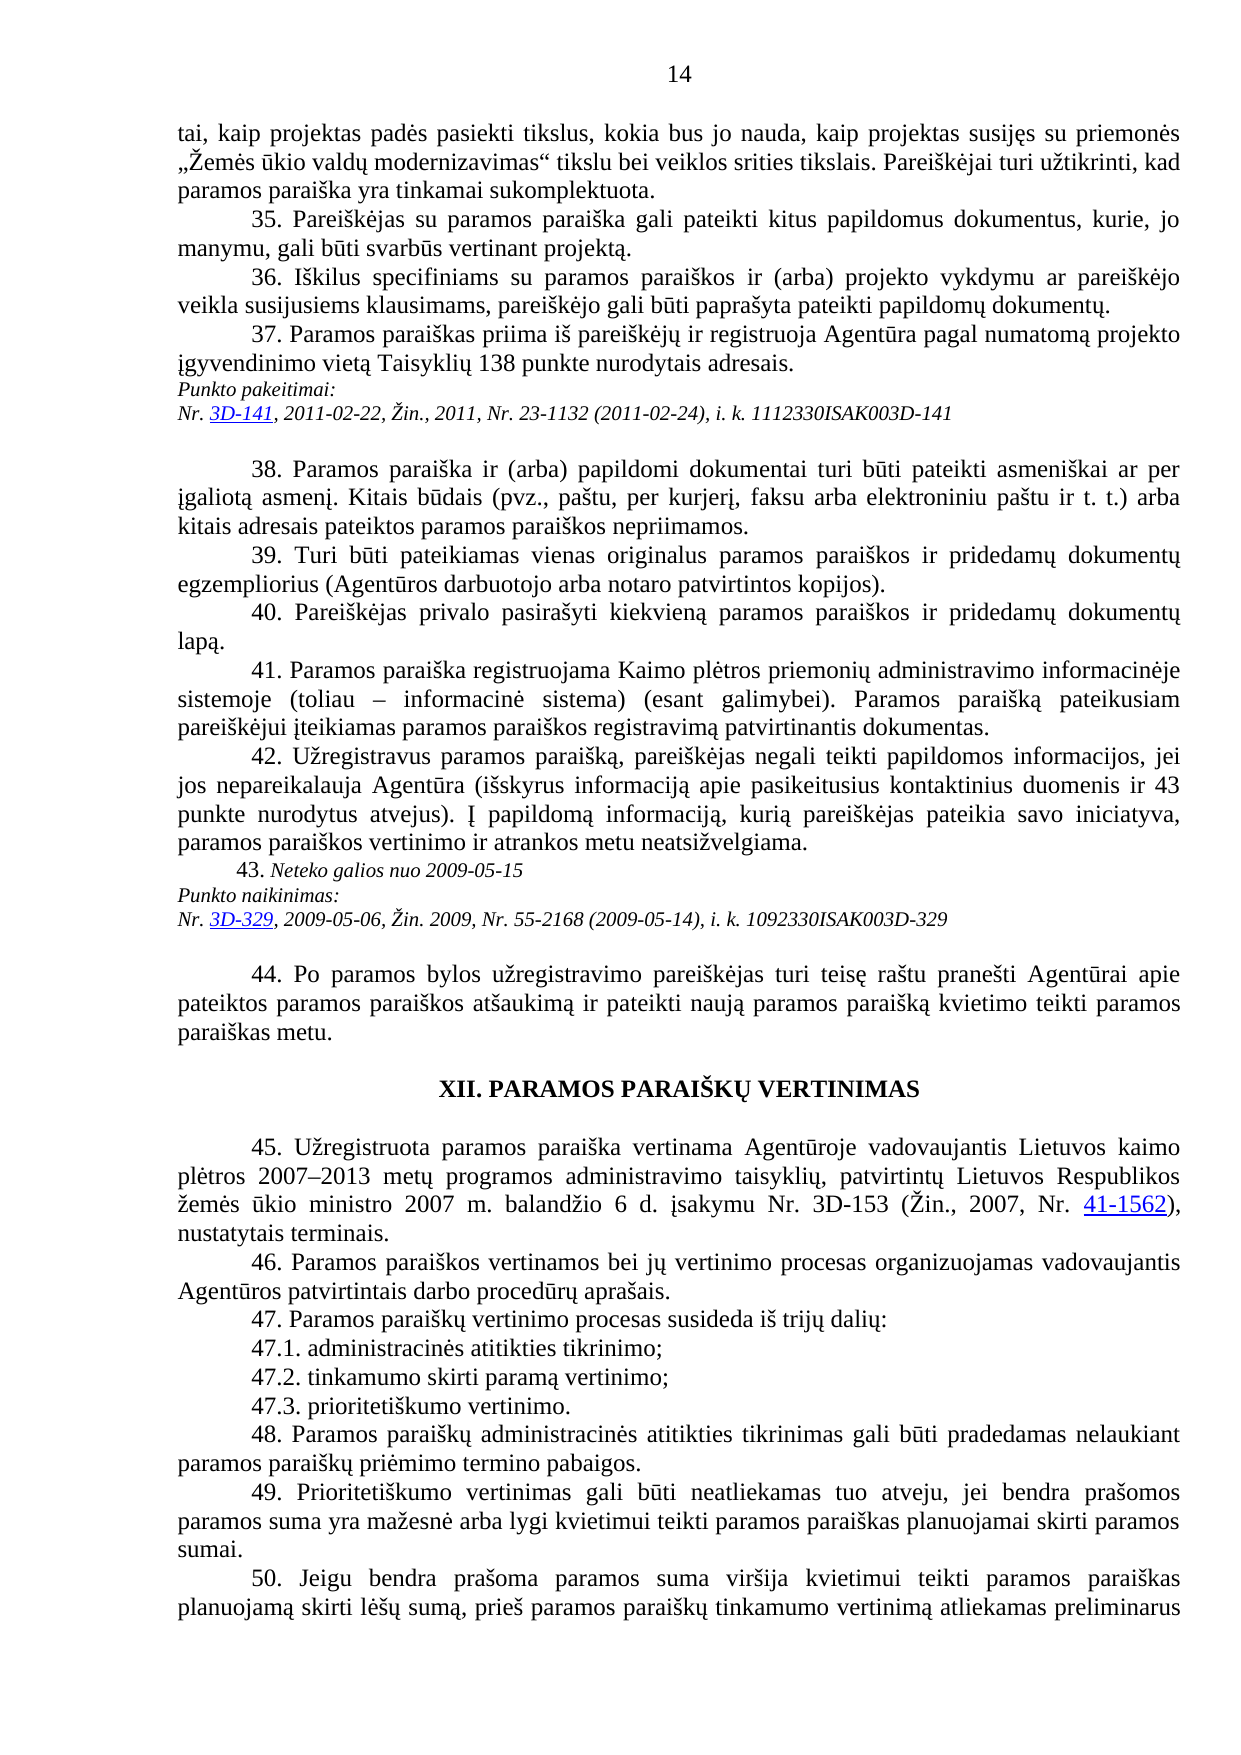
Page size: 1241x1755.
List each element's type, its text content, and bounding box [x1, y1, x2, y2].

text Punkto naikinimas: [177, 883, 1181, 907]
text 47.2. tinkamumo skirti paramą vertinimo; [177, 1362, 1181, 1391]
text 48. Paramos paraiškų administracinės atitikties tikrinimas gali būti pradedamas nelaukiant paramos paraiškų priėmimo termino pabaigos. [177, 1419, 1181, 1477]
text 35. Pareiškėjas su paramos paraiška gali pateikti kitus papildomus dokumentus, kurie, jo manymu, gali būti svarbūs vertinant projektą. [177, 204, 1181, 262]
text 47.1. administracinės atitikties tikrinimo; [177, 1333, 1181, 1362]
text 36. Iškilus specifiniams su paramos paraiškos ir (arba) projekto vykdymu ar pareiškėjo veikla susijusiems klausimams, pareiškėjo gali būti paprašyta pateikti papildomų dokumentų. [177, 262, 1181, 319]
text 46. Paramos paraiškos vertinamos bei jų vertinimo procesas organizuojamas vadovaujantis Agentūros patvirtintais darbo procedūrų aprašais. [177, 1247, 1181, 1304]
text Nr. 3D-141, 2011-02-22, Žin., 2011, Nr. 23-1132 (2011-02-24), i. k. 1112330ISAK003D-141 [177, 401, 1181, 425]
text 47. Paramos paraiškų vertinimo procesas susideda iš trijų dalių: [177, 1304, 1181, 1333]
text Punkto pakeitimai: [177, 377, 1181, 401]
text 43. Neteko galios nuo 2009-05-15 [177, 856, 1181, 883]
text 40. Pareiškėjas privalo pasirašyti kiekvieną paramos paraiškos ir pridedamų dokumentų lapą. [177, 597, 1181, 655]
text 45. Užregistruota paramos paraiška vertinama Agentūroje vadovaujantis Lietuvos kaimo plėtros 2007–2013 metų programos administravimo taisyklių, patvirtintų Lietuvos Respublikos žemės ūkio ministro 2007 m. balandžio 6 d. įsakymu Nr. 3D-153 (Žin., 2007, Nr. 41-1562), nustatytais terminais. [177, 1132, 1181, 1247]
text 49. Prioritetiškumo vertinimas gali būti neatliekamas tuo atveju, jei bendra prašomos paramos suma yra mažesnė arba lygi kvietimui teikti paramos paraiškas planuojamai skirti paramos sumai. [177, 1477, 1181, 1563]
text 47.3. prioritetiškumo vertinimo. [177, 1391, 1181, 1419]
text 50. Jeigu bendra prašoma paramos suma viršija kvietimui teikti paramos paraiškas planuojamą skirti lėšų sumą, prieš paramos paraiškų tinkamumo vertinimą atliekamas preliminarus [177, 1563, 1181, 1621]
text 39. Turi būti pateikiamas vienas originalus paramos paraiškos ir pridedamų dokumentų egzempliorius (Agentūros darbuotojo arba notaro patvirtintos kopijos). [177, 540, 1181, 597]
text 41. Paramos paraiška registruojama Kaimo plėtros priemonių administravimo informacinėje sistemoje (toliau – informacinė sistema) (esant galimybei). Paramos paraišką pateikusiam pareiškėjui įteikiamas paramos paraiškos registravimą patvirtinantis dokumentas. [177, 655, 1181, 741]
text 38. Paramos paraiška ir (arba) papildomi dokumentai turi būti pateikti asmeniškai ar per įgaliotą asmenį. Kitais būdais (pvz., paštu, per kurjerį, faksu arba elektroniniu paštu ir t. t.) arba kitais adresais pateiktos paramos paraiškos nepriimamos. [177, 454, 1181, 540]
text 37. Paramos paraiškas priima iš pareiškėjų ir registruoja Agentūra pagal numatomą projekto įgyvendinimo vietą Taisyklių 138 punkte nurodytais adresais. [177, 319, 1181, 377]
text 44. Po paramos bylos užregistravimo pareiškėjas turi teisę raštu pranešti Agentūrai apie pateiktos paramos paraiškos atšaukimą ir pateikti naują paramos paraišką kvietimo teikti paramos paraiškas metu. [177, 959, 1181, 1046]
text Nr. 3D-329, 2009-05-06, Žin. 2009, Nr. 55-2168 (2009-05-14), i. k. 1092330ISAK003D-329 [177, 907, 1181, 931]
text tai, kaip projektas padės pasiekti tikslus, kokia bus jo nauda, kaip projektas susijęs su priemonės „Žemės ūkio valdų modernizavimas“ tikslu bei veiklos srities tikslais. Pareiškėjai turi užtikrinti, kad paramos paraiška yra tinkamai sukomplektuota. [177, 118, 1181, 204]
text XII. PARAMOS PARAIŠKŲ VERTINIMAS [177, 1074, 1181, 1103]
text 42. Užregistravus paramos paraišką, pareiškėjas negali teikti papildomos informacijos, jei jos nepareikalauja Agentūra (išskyrus informaciją apie pasikeitusius kontaktinius duomenis ir 43 punkte nurodytus atvejus). Į papildomą informaciją, kurią pareiškėjas pateikia savo iniciatyva, paramos paraiškos vertinimo ir atrankos metu neatsižvelgiama. [177, 741, 1181, 856]
